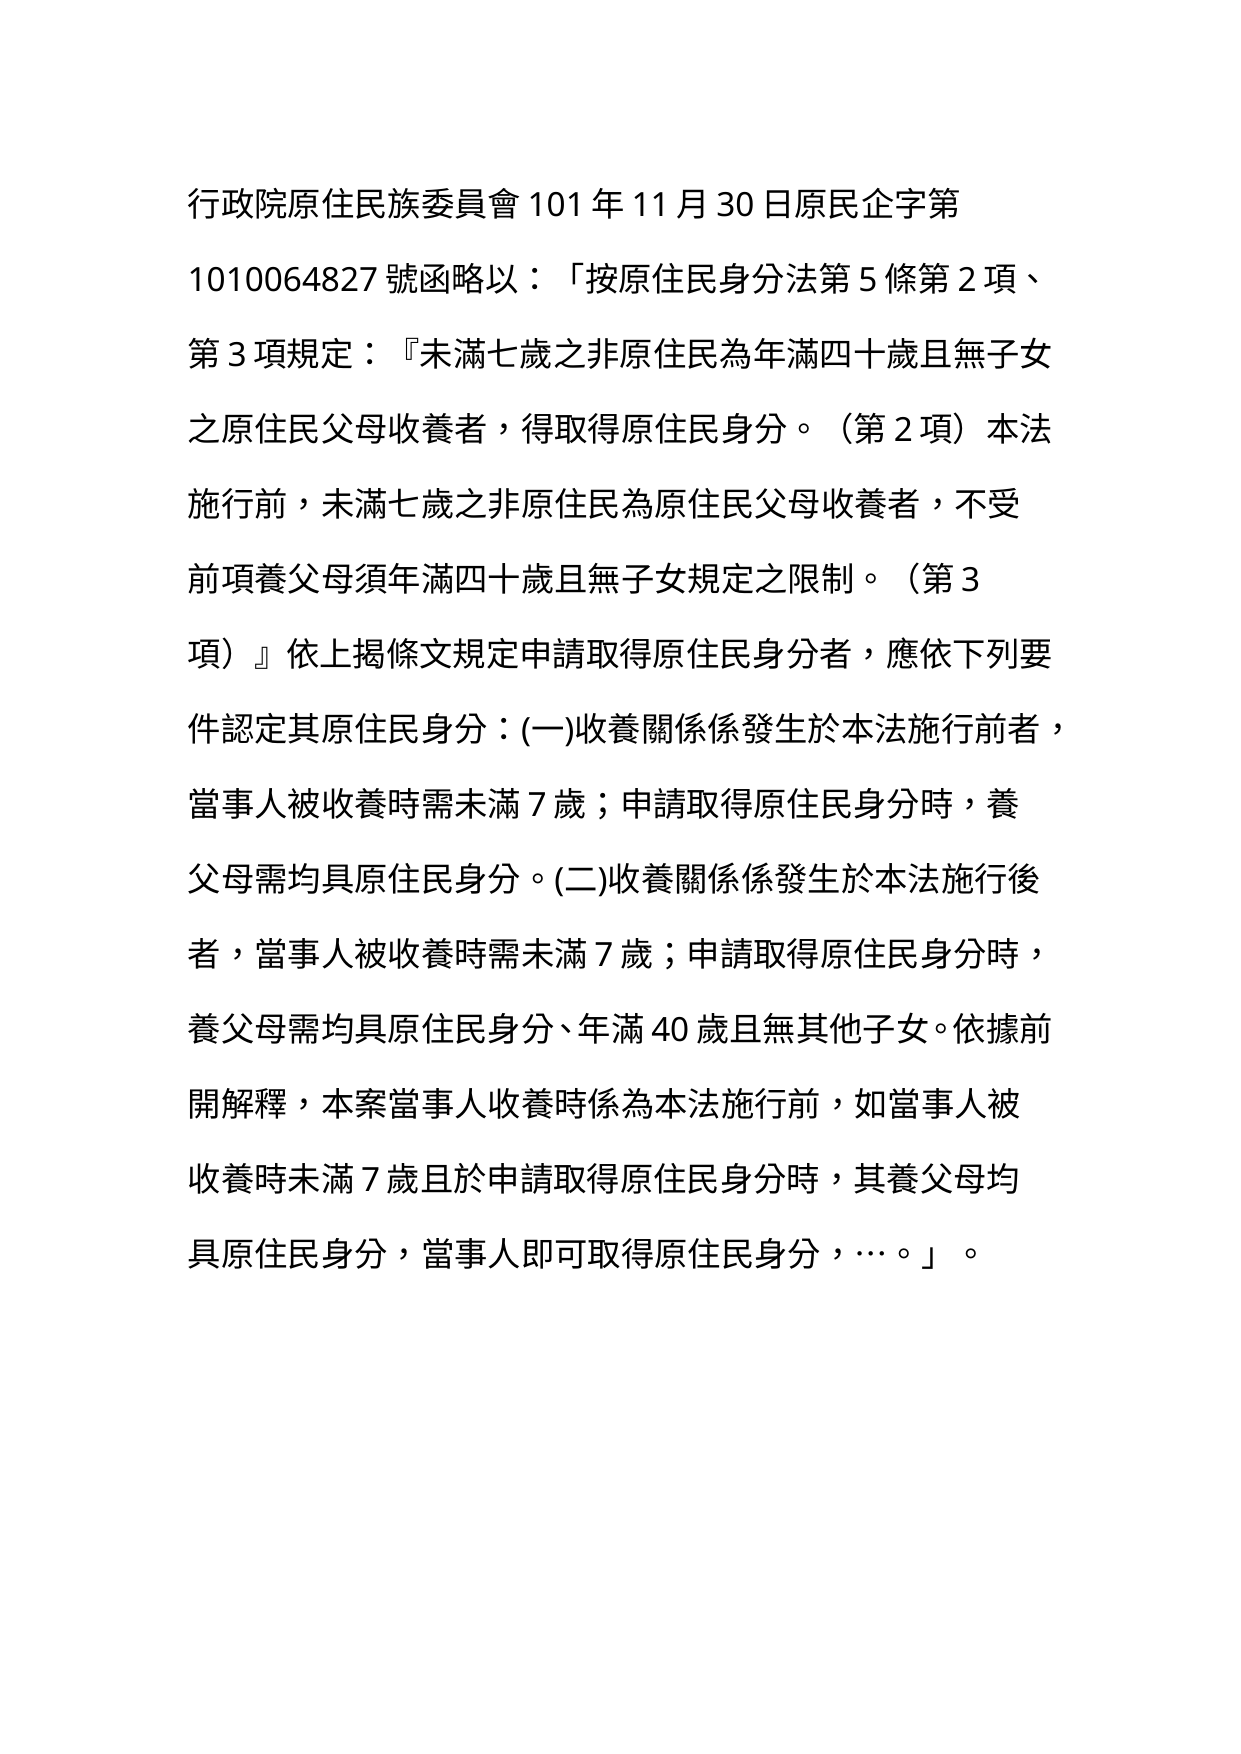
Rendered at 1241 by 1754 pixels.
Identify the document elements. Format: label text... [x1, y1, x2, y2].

text 行政院原住民族委員會101年11月30日原民企字第1010064827號函略以：「按原住民身分法第5條第2項、第3項規定：『未滿七歲之非原住民為年滿四十歲且無子女之原住民父母收養者，得取得原住民身分。（第2項）本法施行前，未滿七歲之非原住民為原住民父母收養者，不受前項養父母須年滿四十歲且無子女規定之限制。（第3項）』依上揭條文規定申請取得原住民身分者，應依下列要件認定其原住民身分：(一)收養關係係發生於本法施行前者，當事人被收養時需未滿7歲；申請取得原住民身分時，養父母需均具原住民身分。(二)收養關係係發生於本法施行後者，當事人被收養時需未滿7歲；申請取得原住民身分時，養父母需均具原住民身分、年滿40歲且無其他子女。依據前開解釋，本案當事人收養時係為本法施行前，如當事人被收養時未滿7歲且於申請取得原住民身分時，其養父母均具原住民身分，當事人即可取得原住民身分，…。」。 [187, 164, 1053, 1289]
